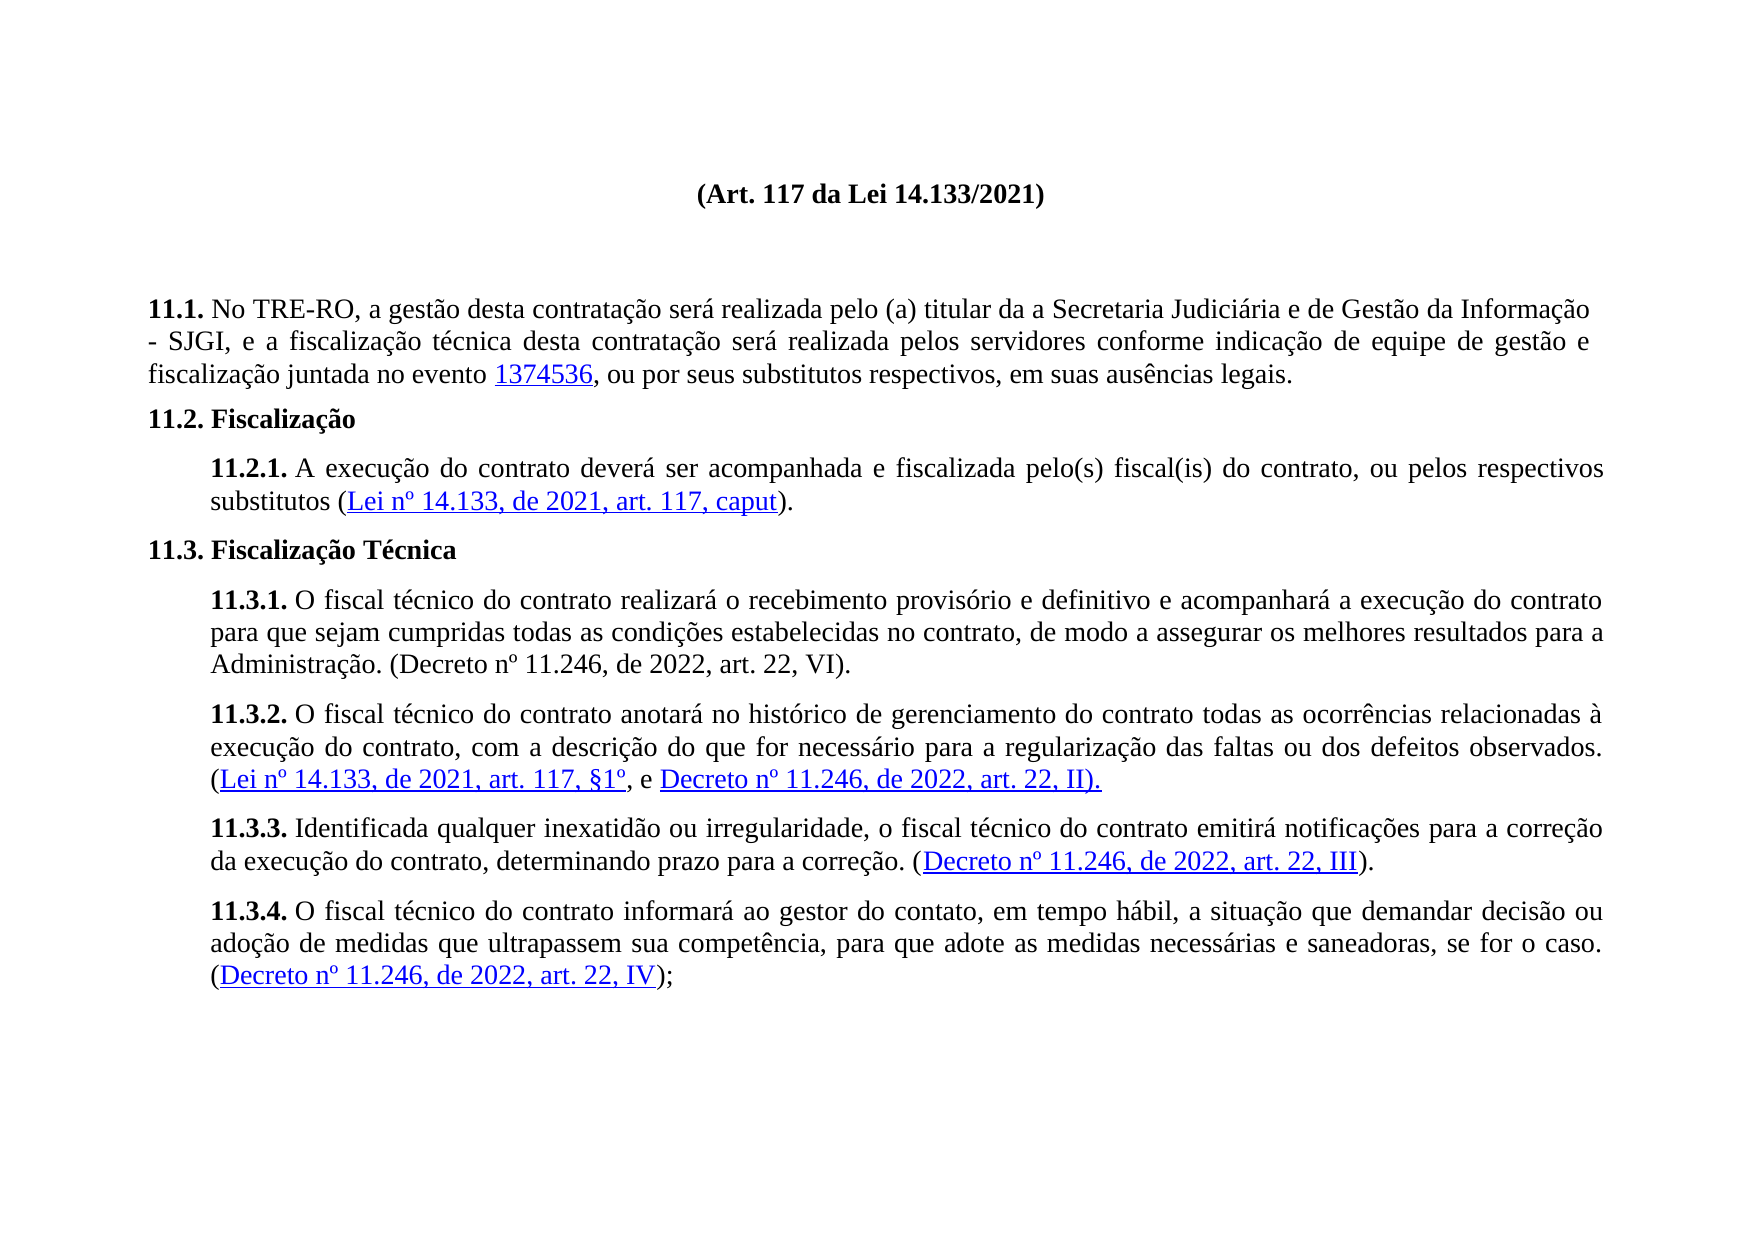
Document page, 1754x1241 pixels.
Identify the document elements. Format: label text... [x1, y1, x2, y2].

text 11.2.1. A execução do contrato deverá ser acompanhada e fiscalizada pelo(s) fiscal(is) do contrato, ou pelos respectivos substitutos (Lei nº 14.133, de 2021, art. 117, caput). [210, 451, 1606, 516]
text 11.3.3. Identificada qualquer inexatidão ou irregularidade, o fiscal técnico do contrato emitirá notificações para a correção da execução do contrato, determinando prazo para a correção. (Decreto nº 11.246, de 2022, art. 22, III). [210, 812, 1606, 876]
text 11.3. Fiscalização Técnica [148, 533, 1606, 566]
text (Art. 117 da Lei 14.133/2021) [148, 177, 1594, 209]
text 11.3.2. O fiscal técnico do contrato anotará no histórico de gerenciamento do contrato todas as ocorrências relacionadas à execução do contrato, com a descrição do que for necessário para a regularização das faltas ou dos defeitos observados. (Lei nº 14.133, de 2021, art. 117, §1º, e Decreto nº 11.246, de 2022, art. 22, II). [210, 697, 1606, 794]
text 11.1. No TRE-RO, a gestão desta contratação será realizada pelo (a) titular da a Secretaria Judiciária e de Gestão da Informação - SJGI, e a fiscalização técnica desta contratação será realizada pelos servidores conforme indicação de equipe de gestão e fiscalização juntada no evento 1374536, ou por seus substitutos respectivos, em suas ausências legais. [148, 292, 1594, 389]
text 11.3.4. O fiscal técnico do contrato informará ao gestor do contato, em tempo hábil, a situação que demandar decisão ou adoção de medidas que ultrapassem sua competência, para que adote as medidas necessárias e saneadoras, se for o caso. (Decreto nº 11.246, de 2022, art. 22, IV); [210, 893, 1606, 991]
text 11.2. Fiscalização [148, 402, 1606, 434]
text 11.3.1. O fiscal técnico do contrato realizará o recebimento provisório e definitivo e acompanhará a execução do contrato para que sejam cumpridas todas as condições estabelecidas no contrato, de modo a assegurar os melhores resultados para a Administração. (Decreto nº 11.246, de 2022, art. 22, VI). [210, 583, 1606, 680]
